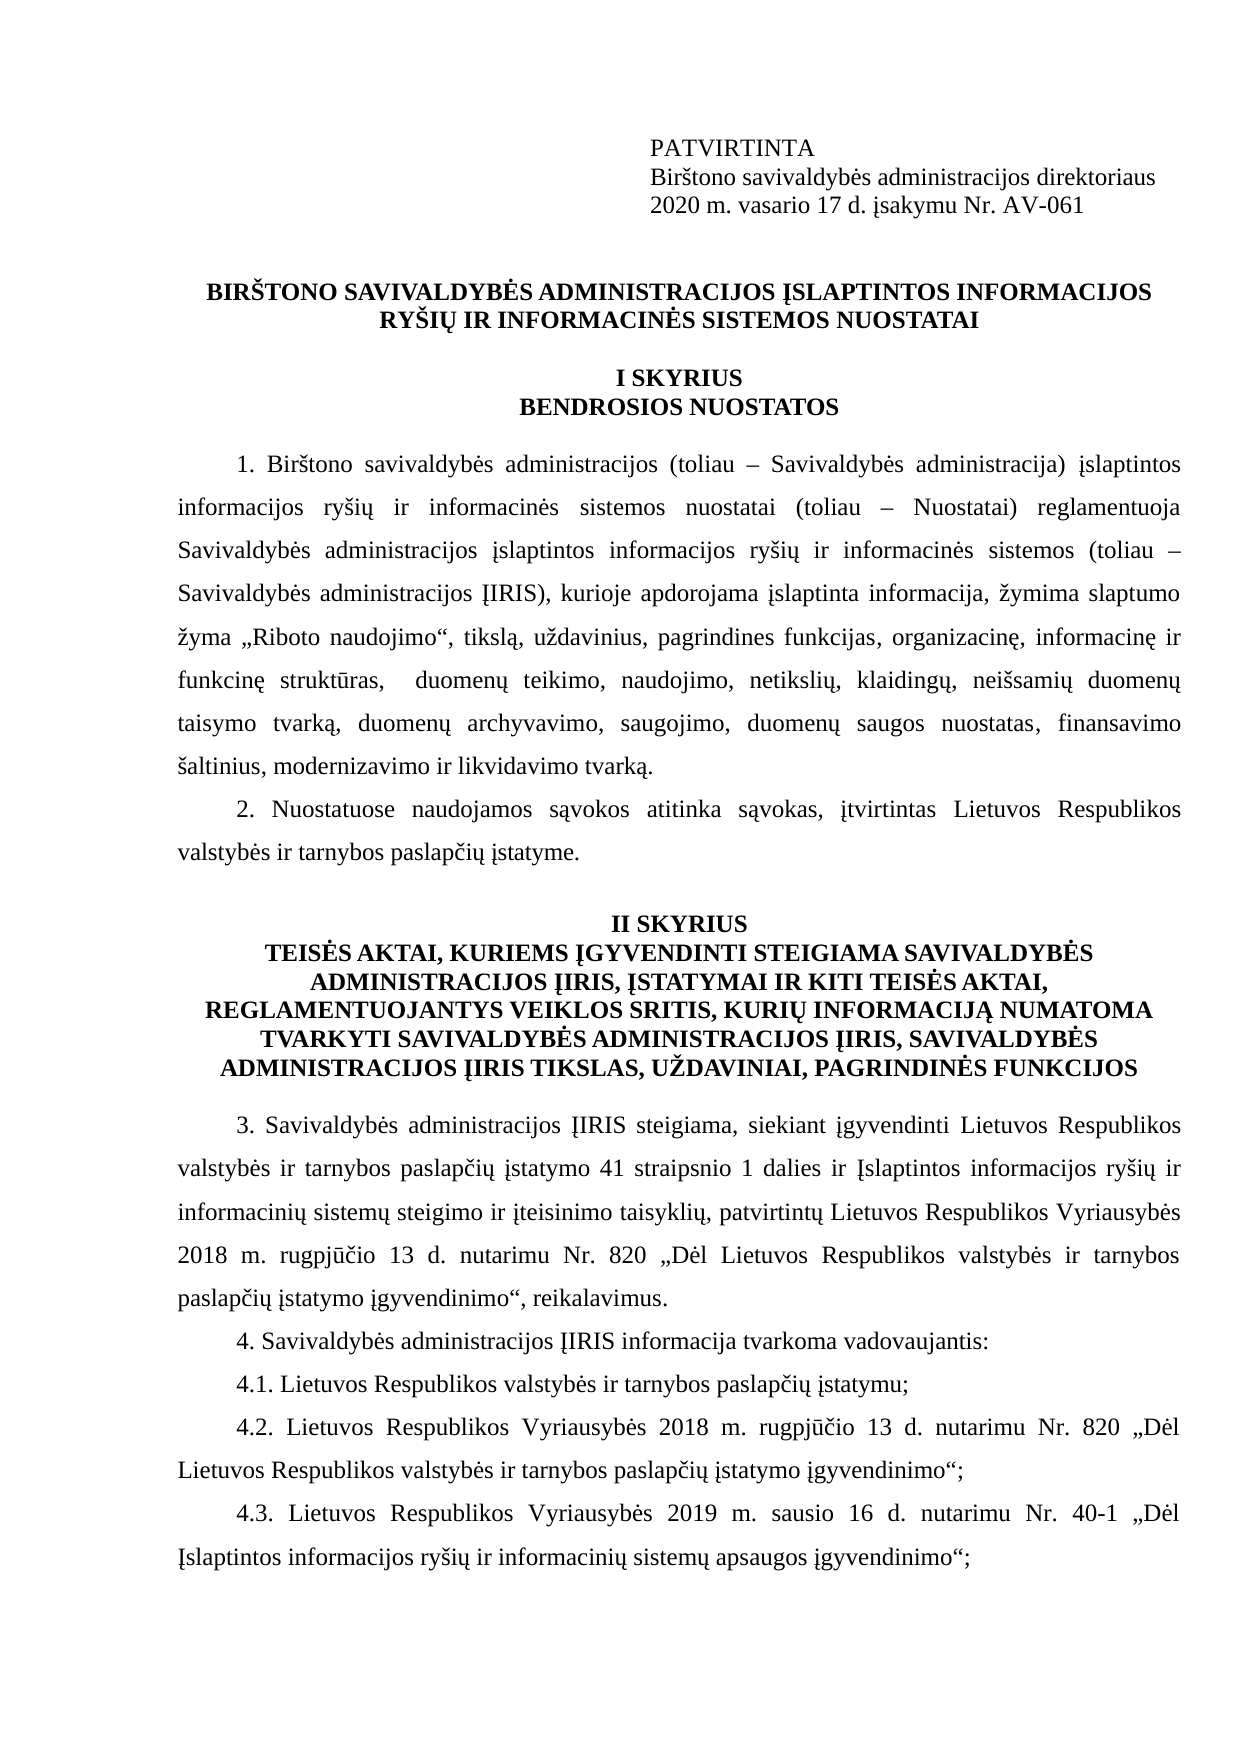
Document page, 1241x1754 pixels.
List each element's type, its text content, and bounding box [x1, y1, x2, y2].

text Birštono savivaldybės administracijos direktoriaus [650, 162, 1181, 190]
text 4.1. Lietuvos Respublikos valstybės ir tarnybos paslapčių įstatymu; [177, 1369, 1181, 1398]
text 4.3. Lietuvos Respublikos Vyriausybės 2019 m. sausio 16 d. nutarimu Nr. 40-1 „Dėl Įslaptintos informacijos ryšių ir informacinių sistemų apsaugos įgyvendinimo“; [177, 1498, 1181, 1570]
text I SKYRIUS [177, 363, 1181, 392]
text 2. Nuostatuose naudojamos sąvokos atitinka sąvokas, įtvirtintas Lietuvos Respublikos valstybės ir tarnybos paslapčių įstatyme. [177, 794, 1181, 866]
text 2020 m. vasario 17 d. įsakymu Nr. AV-061 [650, 190, 1181, 219]
text TEISĖS AKTAI, KURIEMS ĮGYVENDINTI STEIGIAMA SAVIVALDYBĖS ADMINISTRACIJOS ĮIRIS, ĮSTATYMAI IR KITI TEISĖS AKTAI, REGLAMENTUOJANTYS VEIKLOS SRITIS, KURIŲ INFORMACIJĄ NUMATOMA TVARKYTI SAVIVALDYBĖS ADMINISTRACIJOS ĮIRIS, SAVIVALDYBĖS ADMINISTRACIJOS ĮIRIS TIKSLAS, UŽDAVINIAI, PAGRINDINĖS FUNKCIJOS [177, 938, 1181, 1082]
text PATVIRTINTA [650, 133, 1181, 162]
text 4. Savivaldybės administracijos ĮIRIS informacija tvarkoma vadovaujantis: [177, 1326, 1181, 1355]
text 1. Birštono savivaldybės administracijos (toliau – Savivaldybės administracija) įslaptintos informacijos ryšių ir informacinės sistemos nuostatai (toliau – Nuostatai) reglamentuoja Savivaldybės administracijos įslaptintos informacijos ryšių ir informacinės sistemos (toliau – Savivaldybės administracijos ĮIRIS), kurioje apdorojama įslaptinta informacija, žymima slaptumo žyma „Riboto naudojimo“, tikslą, uždavinius, pagrindines funkcijas, organizacinę, informacinę ir funkcinę struktūras, duomenų teikimo, naudojimo, netikslių, klaidingų, neišsamių duomenų taisymo tvarką, duomenų archyvavimo, saugojimo, duomenų saugos nuostatas, finansavimo šaltinius, modernizavimo ir likvidavimo tvarką. [177, 449, 1181, 780]
text 3. Savivaldybės administracijos ĮIRIS steigiama, siekiant įgyvendinti Lietuvos Respublikos valstybės ir tarnybos paslapčių įstatymo 41 straipsnio 1 dalies ir Įslaptintos informacijos ryšių ir informacinių sistemų steigimo ir įteisinimo taisyklių, patvirtintų Lietuvos Respublikos Vyriausybės 2018 m. rugpjūčio 13 d. nutarimu Nr. 820 „Dėl Lietuvos Respublikos valstybės ir tarnybos paslapčių įstatymo įgyvendinimo“, reikalavimus. [177, 1110, 1181, 1312]
text II SKYRIUS [177, 909, 1181, 938]
text BENDROSIOS NUOSTATOS [177, 392, 1181, 420]
text 4.2. Lietuvos Respublikos Vyriausybės 2018 m. rugpjūčio 13 d. nutarimu Nr. 820 „Dėl Lietuvos Respublikos valstybės ir tarnybos paslapčių įstatymo įgyvendinimo“; [177, 1412, 1181, 1484]
text BIRŠTONO SAVIVALDYBĖS ADMINISTRACIJOS ĮSLAPTINTOS INFORMACIJOS RYŠIŲ IR INFORMACINĖS SISTEMOS NUOSTATAI [177, 277, 1181, 334]
